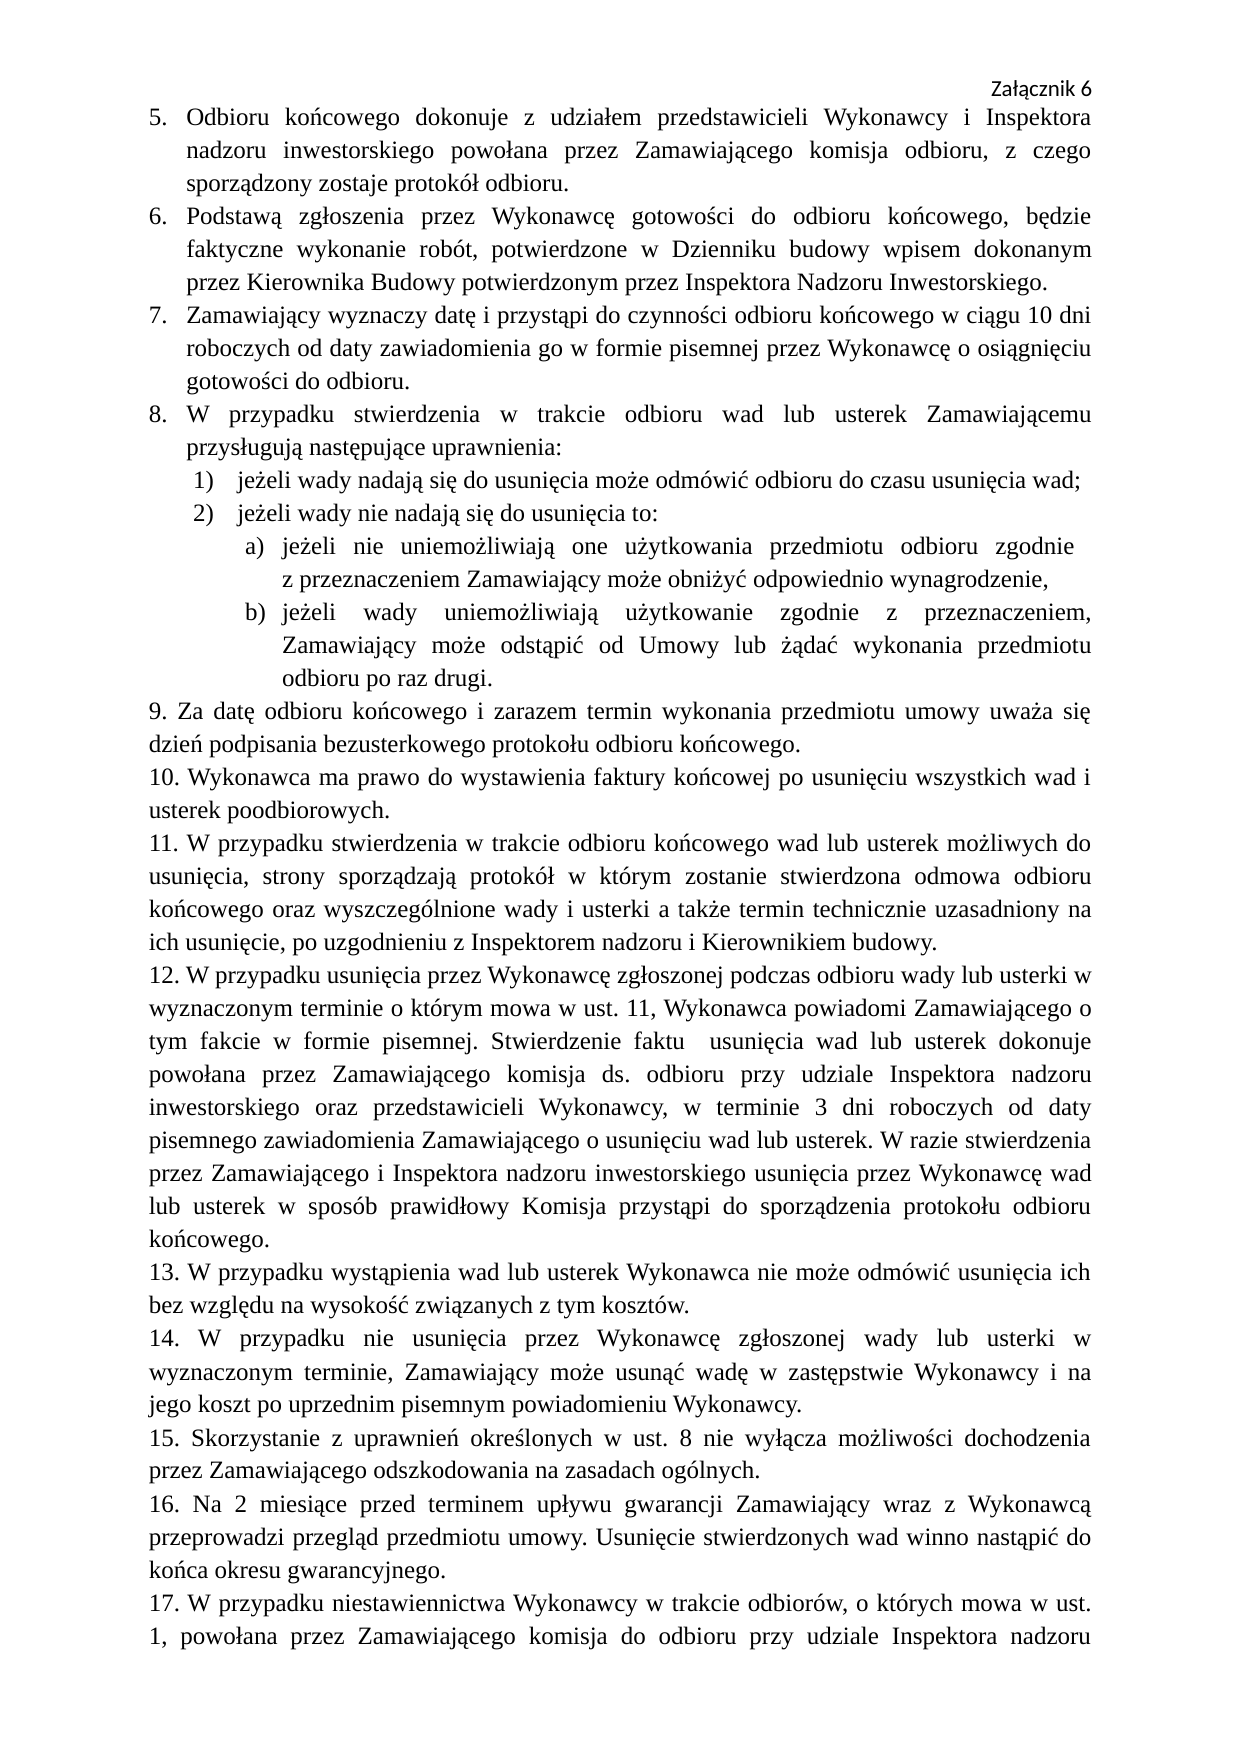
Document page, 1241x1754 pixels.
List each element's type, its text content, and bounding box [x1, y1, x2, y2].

list Zamawiający wyznaczy datę i przystąpi do czynności odbioru końcowego w ciągu 10 dni roboczych od daty zawiadomienia go w formie pisemnej przez Wykonawcę o osiągnięciu gotowości do odbioru. [148, 300, 1092, 395]
list jeżeli wady uniemożliwiają użytkowanie zgodnie z przeznaczeniem, Zamawiający może odstąpić od Umowy lub żądać wykonania przedmiotu odbioru po raz drugi. [245, 597, 1092, 692]
list jeżeli wady nie nadają się do usunięcia to: [193, 498, 1092, 527]
text 11. W przypadku stwierdzenia w trakcie odbioru końcowego wad lub usterek możliwych do usunięcia, strony sporządzają protokół w którym zostanie stwierdzona odmowa odbioru końcowego oraz wyszczególnione wady i usterki a także termin technicznie uzasadniony na ich usunięcie, po uzgodnieniu z Inspektorem nadzoru i Kierownikiem budowy. [148, 828, 1092, 956]
list Podstawą zgłoszenia przez Wykonawcę gotowości do odbioru końcowego, będzie faktyczne wykonanie robót, potwierdzone w Dzienniku budowy wpisem dokonanym przez Kierownika Budowy potwierdzonym przez Inspektora Nadzoru Inwestorskiego. [148, 201, 1092, 296]
list Odbioru końcowego dokonuje z udziałem przedstawicieli Wykonawcy i Inspektora nadzoru inwestorskiego powołana przez Zamawiającego komisja odbioru, z czego sporządzony zostaje protokół odbioru. [148, 102, 1092, 197]
list jeżeli nie uniemożliwiają one użytkowania przedmiotu odbioru zgodnie z przeznaczeniem Zamawiający może obniżyć odpowiednio wynagrodzenie, [245, 531, 1092, 593]
text 15. Skorzystanie z uprawnień określonych w ust. 8 nie wyłącza możliwości dochodzenia przez Zamawiającego odszkodowania na zasadach ogólnych. [148, 1423, 1092, 1484]
text 14. W przypadku nie usunięcia przez Wykonawcę zgłoszonej wady lub usterki w wyznaczonym terminie, Zamawiający może usunąć wadę w zastępstwie Wykonawcy i na jego koszt po uprzednim pisemnym powiadomieniu Wykonawcy. [148, 1323, 1092, 1418]
text 16. Na 2 miesiące przed terminem upływu gwarancji Zamawiający wraz z Wykonawcą przeprowadzi przegląd przedmiotu umowy. Usunięcie stwierdzonych wad winno nastąpić do końca okresu gwarancyjnego. [148, 1489, 1092, 1583]
text 12. W przypadku usunięcia przez Wykonawcę zgłoszonej podczas odbioru wady lub usterki w wyznaczonym terminie o którym mowa w ust. 11, Wykonawca powiadomi Zamawiającego o tym fakcie w formie pisemnej. Stwierdzenie faktu usunięcia wad lub usterek dokonuje powołana przez Zamawiającego komisja ds. odbioru przy udziale Inspektora nadzoru inwestorskiego oraz przedstawicieli Wykonawcy, w terminie 3 dni roboczych od daty pisemnego zawiadomienia Zamawiającego o usunięciu wad lub usterek. W razie stwierdzenia przez Zamawiającego i Inspektora nadzoru inwestorskiego usunięcia przez Wykonawcę wad lub usterek w sposób prawidłowy Komisja przystąpi do sporządzenia protokołu odbioru końcowego. [148, 960, 1092, 1253]
text 10. Wykonawca ma prawo do wystawienia faktury końcowej po usunięciu wszystkich wad i usterek poodbiorowych. [148, 762, 1092, 824]
text 17. W przypadku niestawiennictwa Wykonawcy w trakcie odbiorów, o których mowa w ust. 1, powołana przez Zamawiającego komisja do odbioru przy udziale Inspektora nadzoru [148, 1588, 1092, 1649]
list jeżeli wady nadają się do usunięcia może odmówić odbioru do czasu usunięcia wad; [193, 465, 1092, 494]
text 13. W przypadku wystąpienia wad lub usterek Wykonawca nie może odmówić usunięcia ich bez względu na wysokość związanych z tym kosztów. [148, 1257, 1092, 1319]
text 9. Za datę odbioru końcowego i zarazem termin wykonania przedmiotu umowy uważa się dzień podpisania bezusterkowego protokołu odbioru końcowego. [148, 696, 1092, 758]
list W przypadku stwierdzenia w trakcie odbioru wad lub usterek Zamawiającemu przysługują następujące uprawnienia: [148, 399, 1092, 461]
